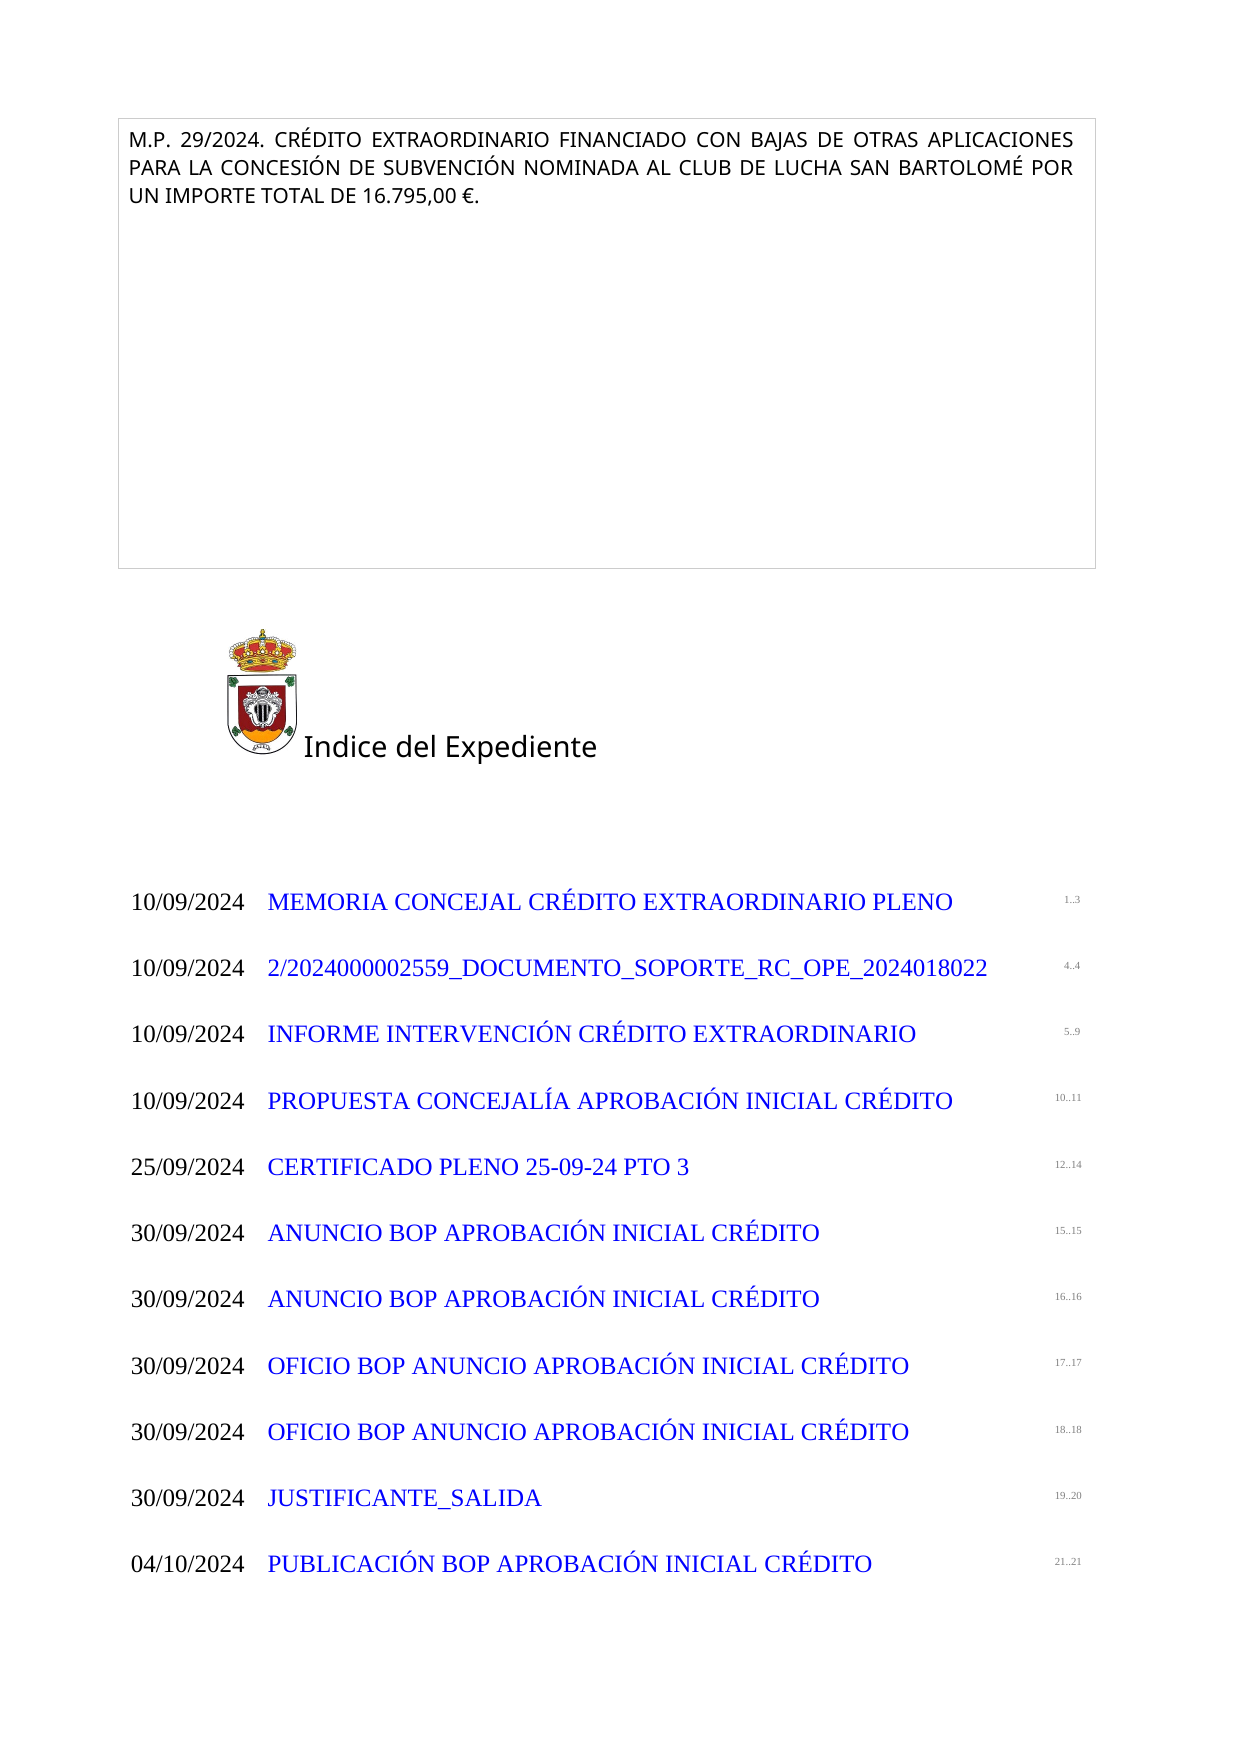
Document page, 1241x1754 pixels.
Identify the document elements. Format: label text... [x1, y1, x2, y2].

text 30/09/2024 OFICIO BOP ANUNCIO APROBACIÓN INICIAL CRÉDITO 17..17 [131, 1351, 1122, 1379]
text 10/09/2024 2/2024000002559_DOCUMENTO_SOPORTE_RC_OPE_2024018022 4..4 [131, 953, 1122, 982]
text 10/09/2024 PROPUESTA CONCEJALÍA APROBACIÓN INICIAL CRÉDITO 10..11 [131, 1086, 1122, 1114]
text 30/09/2024 ANUNCIO BOP APROBACIÓN INICIAL CRÉDITO 16..16 [131, 1284, 1122, 1313]
text 10/09/2024 MEMORIA CONCEJAL CRÉDITO EXTRAORDINARIO PLENO 1..3 [131, 887, 1122, 916]
text 30/09/2024 ANUNCIO BOP APROBACIÓN INICIAL CRÉDITO 15..15 [131, 1218, 1122, 1247]
text 04/10/2024 PUBLICACIÓN BOP APROBACIÓN INICIAL CRÉDITO 21..21 [131, 1549, 1122, 1578]
text 30/09/2024 JUSTIFICANTE_SALIDA 19..20 [131, 1483, 1122, 1512]
text 10/09/2024 INFORME INTERVENCIÓN CRÉDITO EXTRAORDINARIO 5..9 [131, 1019, 1122, 1048]
text 25/09/2024 CERTIFICADO PLENO 25-09-24 PTO 3 12..14 [131, 1152, 1122, 1181]
table_cell M.P. 29/2024. CRÉDITO EXTRAORDINARIO FINANCIADO CON BAJAS DE OTRAS APLICACIONES PARA LA CONCESIÓN DE SUBVENCIÓN NOMINADA AL CLUB DE LUCHA SAN BARTOLOMÉ POR UN IMPORTE TOTAL DE 16.795,00 €. [119, 119, 1095, 568]
text 30/09/2024 OFICIO BOP ANUNCIO APROBACIÓN INICIAL CRÉDITO 18..18 [131, 1417, 1122, 1446]
text Indice del Expediente [219, 629, 1122, 766]
